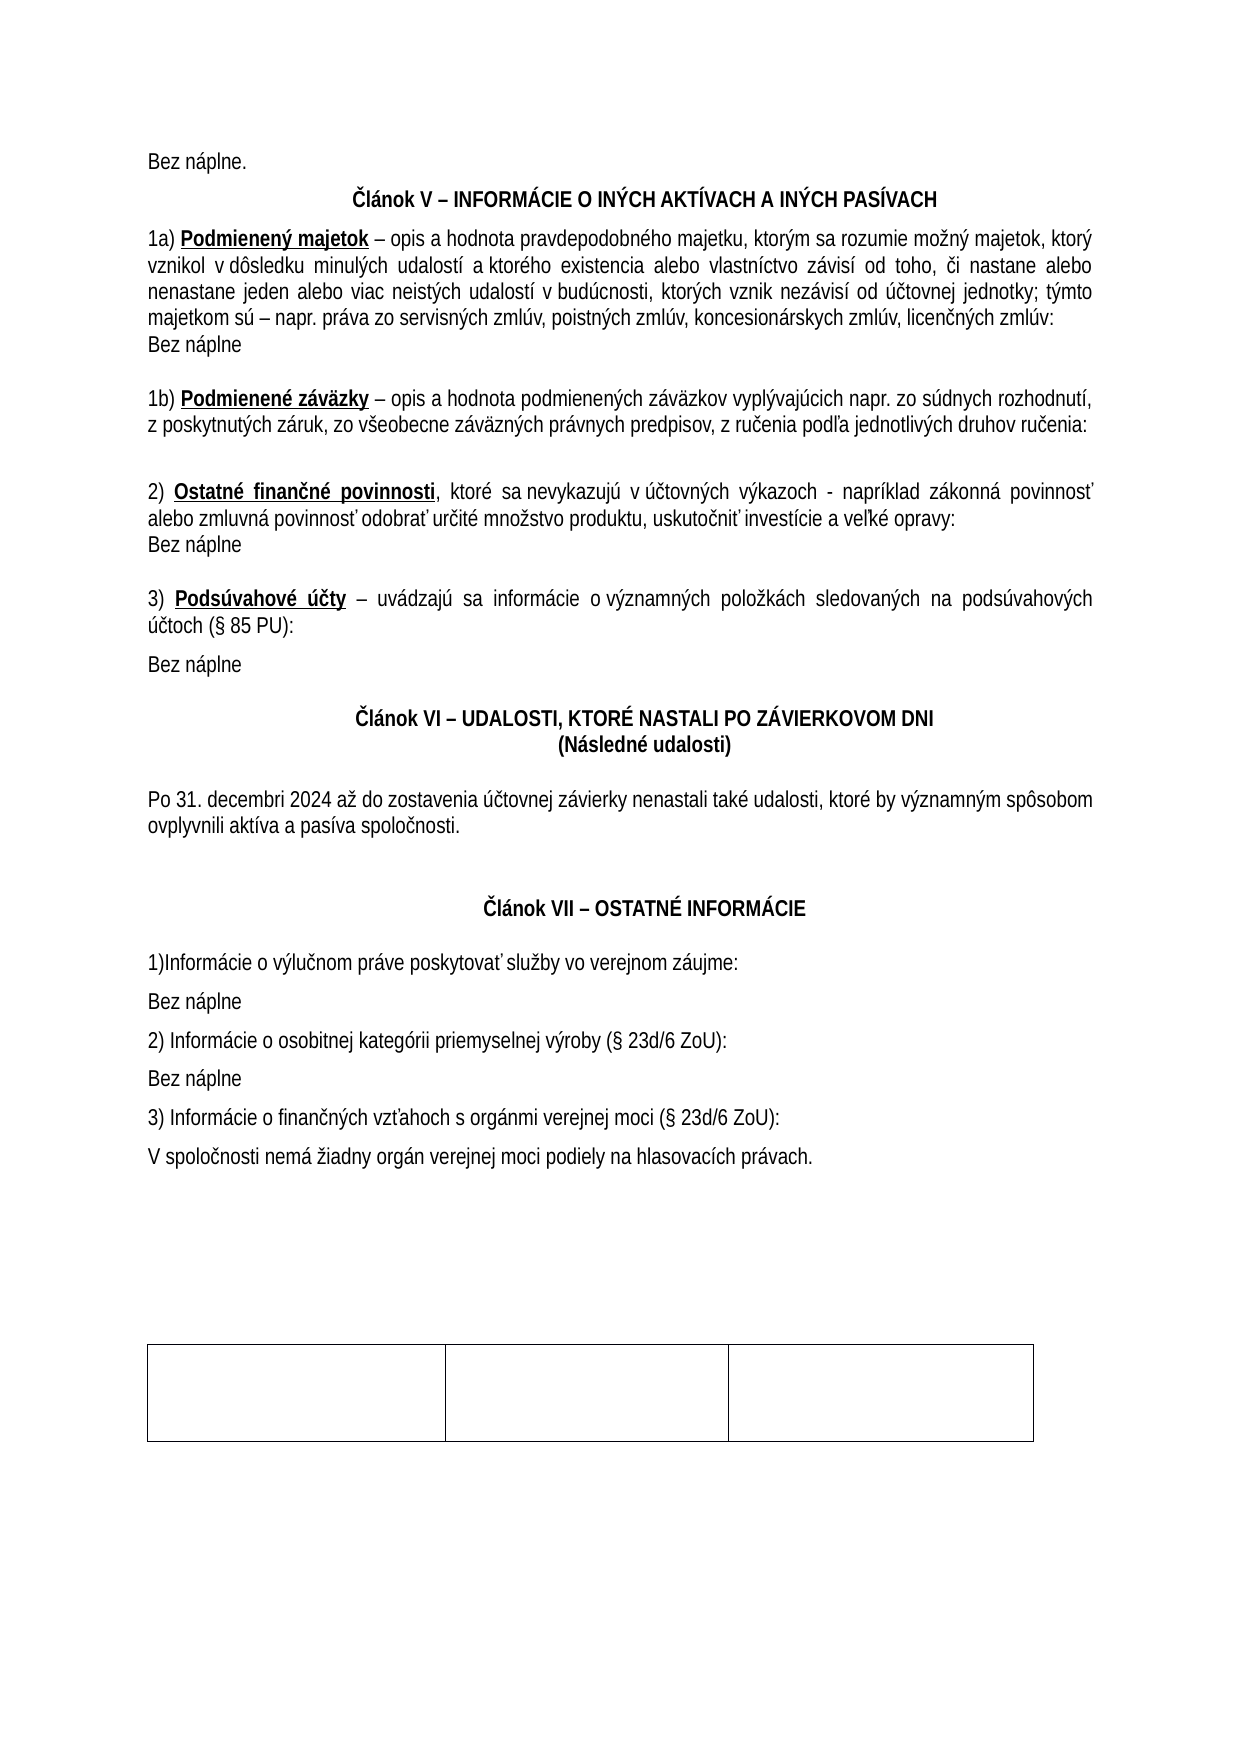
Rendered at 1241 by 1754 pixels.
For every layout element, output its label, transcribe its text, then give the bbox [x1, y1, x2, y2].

text 1)Informácie o výlučnom práve poskytovať služby vo verejnom záujme: [148, 949, 1142, 975]
text 1b) Podmienené záväzky – opis a hodnota podmienených záväzkov vyplývajúcich napr. zo súdnych rozhodnutí, z poskytnutých záruk, zo všeobecne záväzných právnych predpisov, z ručenia podľa jednotlivých druhov ručenia: [148, 385, 1093, 438]
text Bez náplne. [148, 148, 1142, 174]
text Bez náplne [148, 651, 1093, 677]
text 2) Ostatné finančné povinnosti, ktoré sa nevykazujú v účtovných výkazoch - napríklad zákonná povinnosť alebo zmluvná povinnosť odobrať určité množstvo produktu, uskutočniť investície a veľké opravy: [148, 478, 1093, 531]
text Bez náplne [148, 531, 1093, 557]
table_header [729, 1345, 1033, 1441]
text Článok V – INFORMÁCIE O INÝCH AKTÍVACH A INÝCH PASÍVACH [148, 186, 1142, 213]
text 3) Podsúvahové účty – uvádzajú sa informácie o významných položkách sledovaných na podsúvahových účtoch (§ 85 PU): [148, 585, 1093, 638]
table_header [148, 1345, 445, 1441]
table_header [446, 1345, 728, 1441]
text Po 31. decembri 2024 až do zostavenia účtovnej závierky nenastali také udalosti, ktoré by významným spôsobom ovplyvnili aktíva a pasíva spoločnosti. [148, 786, 1141, 838]
text V spoločnosti nemá žiadny orgán verejnej moci podiely na hlasovacích právach. [148, 1143, 1142, 1169]
text 2) Informácie o osobitnej kategórii priemyselnej výroby (§ 23d/6 ZoU): [148, 1027, 1142, 1053]
text 3) Informácie o finančných vzťahoch s orgánmi verejnej moci (§ 23d/6 ZoU): [148, 1104, 1142, 1131]
text Článok VI – UDALOSTI, KTORÉ NASTALI PO ZÁVIERKOVOM DNI [148, 705, 1141, 731]
text Článok VII – OSTATNÉ INFORMÁCIE [148, 894, 1141, 921]
text Bez náplne [148, 988, 1142, 1014]
text Bez náplne [148, 331, 1093, 357]
text 1a) Podmienený majetok – opis a hodnota pravdepodobného majetku, ktorým sa rozumie možný majetok, ktorý vznikol v dôsledku minulých udalostí a ktorého existencia alebo vlastníctvo závisí od toho, či nastane alebo nenastane jeden alebo viac neistých udalostí v budúcnosti, ktorých vznik nezávisí od účtovnej jednotky; týmto majetkom sú – napr. práva zo servisných zmlúv, poistných zmlúv, koncesionárskych zmlúv, licenčných zmlúv: [148, 225, 1093, 331]
text Bez náplne [148, 1065, 1142, 1092]
text (Následné udalosti) [148, 731, 1141, 758]
